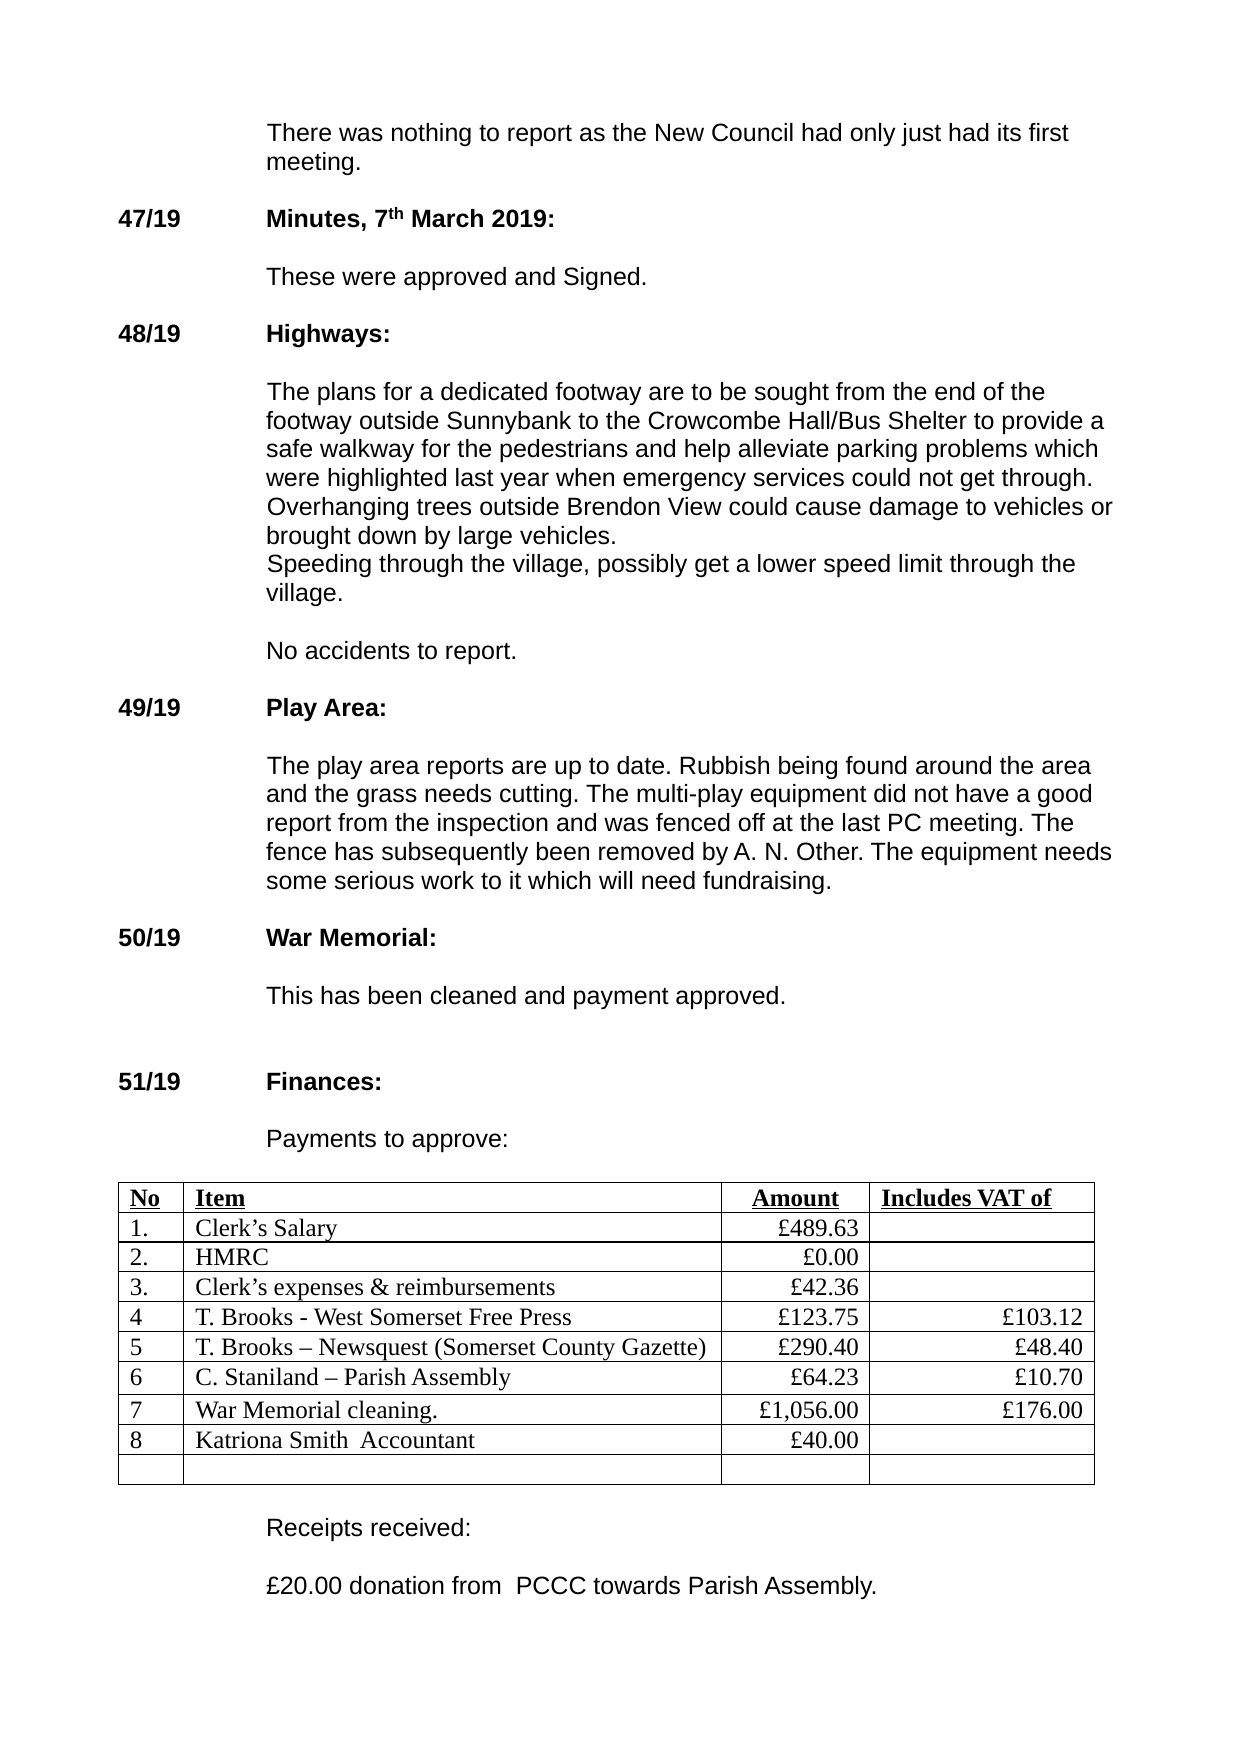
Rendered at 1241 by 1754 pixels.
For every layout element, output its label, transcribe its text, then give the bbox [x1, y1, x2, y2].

text 49/19 Play Area: [118, 693, 1122, 722]
table_cell HMRC [184, 1243, 721, 1271]
text Speeding through the village, possibly get a lower speed limit through the village. [266, 549, 1122, 607]
table_cell £10.70 [870, 1362, 1094, 1394]
table_cell £123.75 [722, 1302, 869, 1331]
text The play area reports are up to date. Rubbish being found around the area and the grass needs cutting. The multi-play equipment did not have a good report from the inspection and was fenced off at the last PC meeting. The fence has subsequently been removed by A. N. Other. The equipment needs some serious work to it which will need fundraising. [266, 751, 1122, 894]
text 50/19 War Memorial: [118, 923, 1122, 952]
table_cell Clerk’s expenses & reimbursements [184, 1272, 721, 1301]
table_cell £290.40 [722, 1332, 869, 1361]
table_cell 6 [119, 1362, 183, 1394]
table_cell £103.12 [870, 1302, 1094, 1331]
table_cell £176.00 [870, 1395, 1094, 1424]
table_cell War Memorial cleaning. [184, 1395, 721, 1424]
table_cell £1,056.00 [722, 1395, 869, 1424]
text Overhanging trees outside Brendon View could cause damage to vehicles or brought down by large vehicles. [266, 492, 1122, 549]
table_cell [870, 1455, 1094, 1483]
table_cell £64.23 [722, 1362, 869, 1394]
text 48/19 Highways: [118, 319, 1122, 348]
table_header Item [184, 1183, 721, 1212]
text £20.00 donation from PCCC towards Parish Assembly. [118, 1571, 1122, 1599]
table_cell £42.36 [722, 1272, 869, 1301]
table_cell £48.40 [870, 1332, 1094, 1361]
table_cell £489.63 [722, 1213, 869, 1241]
text These were approved and Signed. [118, 262, 1122, 291]
table_header Includes VAT of [870, 1183, 1094, 1212]
table_header Amount [722, 1183, 869, 1212]
table_cell Katriona Smith Accountant [184, 1425, 721, 1454]
text Payments to approve: [118, 1124, 1122, 1153]
table_cell 2. [119, 1243, 183, 1271]
table_cell £40.00 [722, 1425, 869, 1454]
table_cell T. Brooks - West Somerset Free Press [184, 1302, 721, 1331]
table_cell 4 [119, 1302, 183, 1331]
text No accidents to report. [118, 636, 1122, 664]
text 51/19 Finances: [118, 1067, 1122, 1096]
table_cell 8 [119, 1425, 183, 1454]
table_cell 5 [119, 1332, 183, 1361]
table_cell 3. [119, 1272, 183, 1301]
table_cell T. Brooks – Newsquest (Somerset County Gazette) [184, 1332, 721, 1361]
text Receipts received: [118, 1513, 1122, 1542]
table_cell [870, 1272, 1094, 1301]
table_cell £0.00 [722, 1243, 869, 1271]
table_cell [870, 1213, 1094, 1241]
table_cell 7 [119, 1395, 183, 1424]
text There was nothing to report as the New Council had only just had its first meeting. [266, 118, 1122, 176]
table_header No [119, 1183, 183, 1212]
text This has been cleaned and payment approved. [118, 981, 1122, 1009]
text The plans for a dedicated footway are to be sought from the end of the footway outside Sunnybank to the Crowcombe Hall/Bus Shelter to provide a safe walkway for the pedestrians and help alleviate parking problems which were highlighted last year when emergency services could not get through. [266, 377, 1122, 492]
table_cell 1. [119, 1213, 183, 1241]
table_cell C. Staniland – Parish Assembly [184, 1362, 721, 1394]
table_cell Clerk’s Salary [184, 1213, 721, 1241]
table_cell [722, 1455, 869, 1483]
table_cell [119, 1455, 183, 1483]
table_cell [184, 1455, 721, 1483]
text 47/19 Minutes, 7th March 2019: [118, 204, 1122, 233]
table_cell [870, 1243, 1094, 1271]
table_cell [870, 1425, 1094, 1454]
